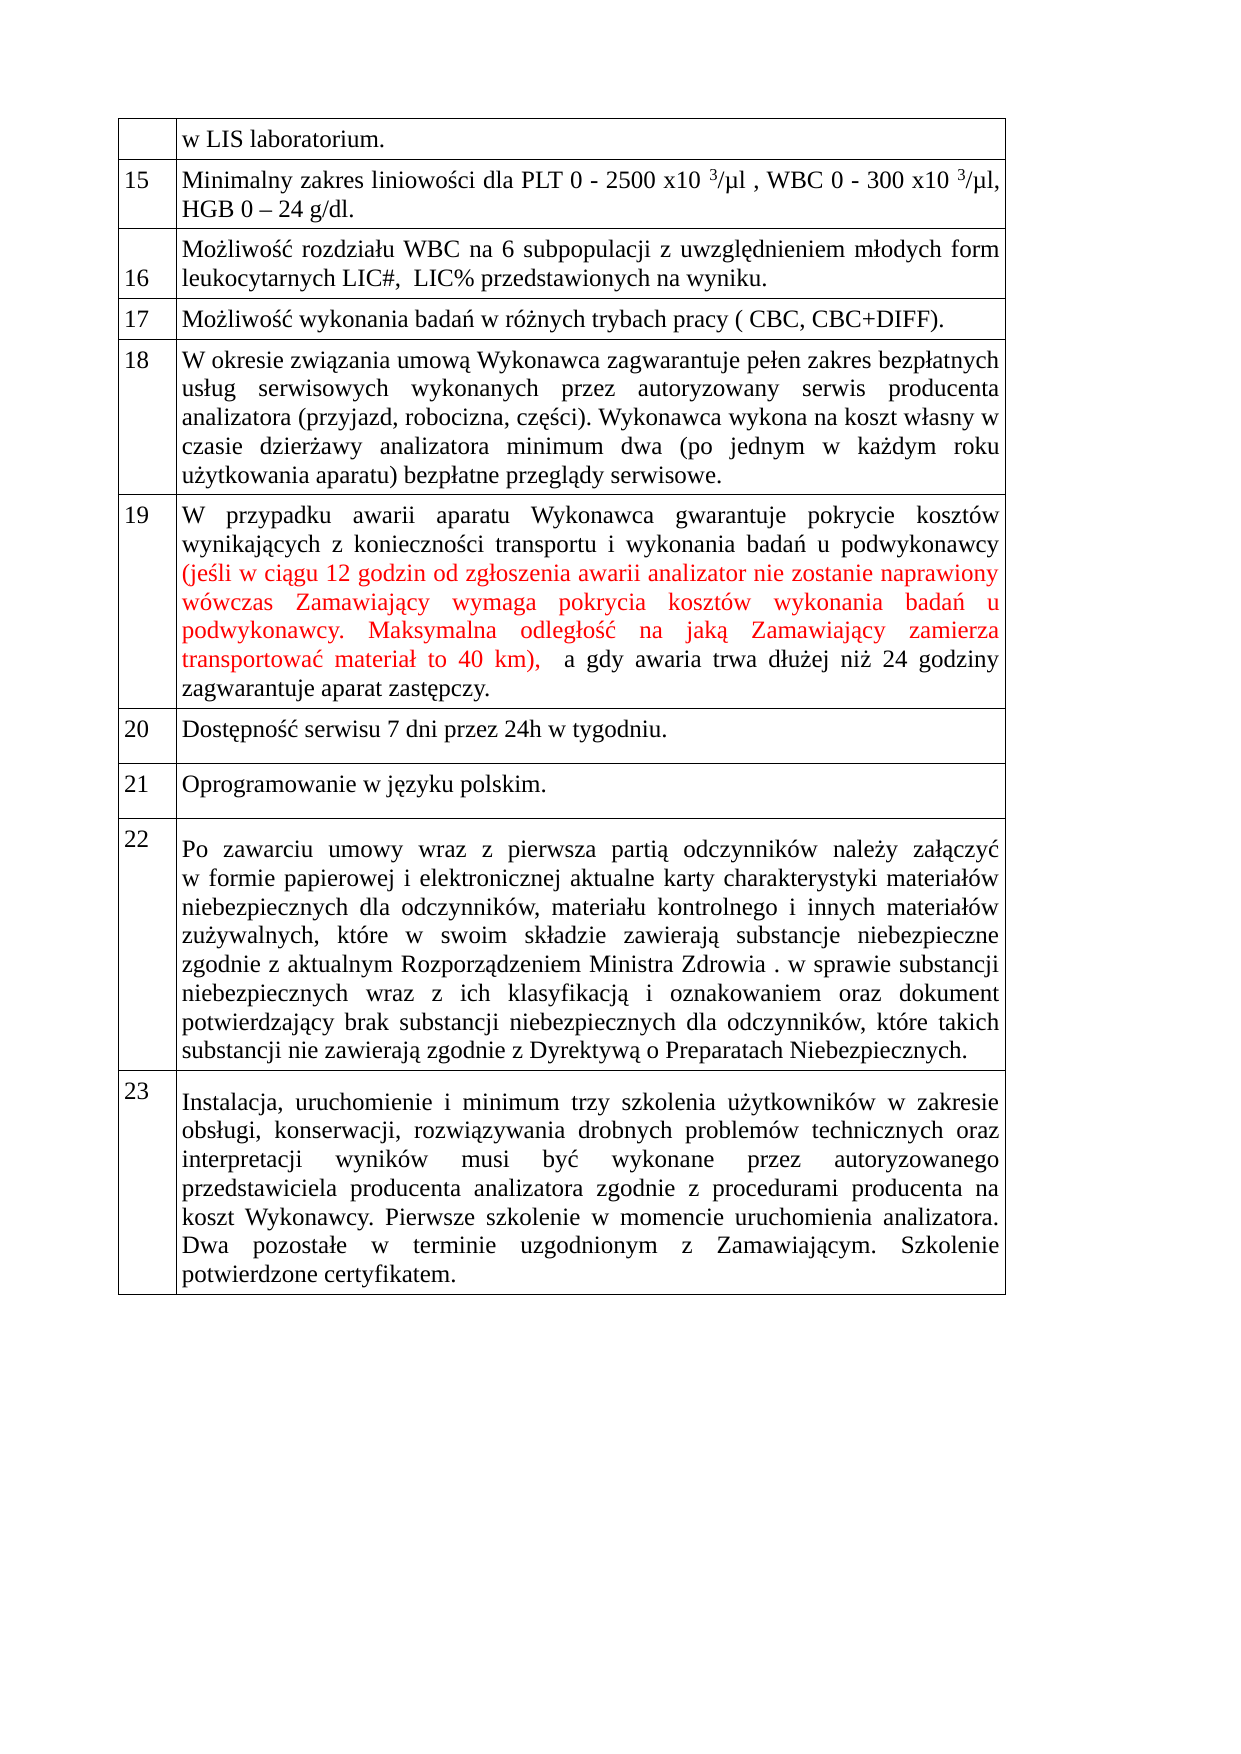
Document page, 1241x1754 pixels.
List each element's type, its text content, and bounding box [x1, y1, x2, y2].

table_cell 15 [119, 160, 176, 228]
table_cell [119, 119, 176, 159]
table_cell 22 [119, 819, 176, 1070]
table_cell 16 [119, 229, 176, 298]
table_cell Instalacja, uruchomienie i minimum trzy szkolenia użytkowników w zakresie obsługi, konserwacji, rozwiązywania drobnych problemów technicznych oraz interpretacji wyników musi być wykonane przez autoryzowanego przedstawiciela producenta analizatora zgodnie z procedurami producenta na koszt Wykonawcy. Pierwsze szkolenie w momencie uruchomienia analizatora. Dwa pozostałe w terminie uzgodnionym z Zamawiającym. Szkolenie potwierdzone certyfikatem. [177, 1071, 1005, 1293]
table_cell 17 [119, 299, 176, 338]
table_cell Po zawarciu umowy wraz z pierwsza partią odczynników należy załączyć w formie papierowej i elektronicznej aktualne karty charakterystyki materiałów niebezpiecznych dla odczynników, materiału kontrolnego i innych materiałów zużywalnych, które w swoim składzie zawierają substancje niebezpieczne zgodnie z aktualnym Rozporządzeniem Ministra Zdrowia . w sprawie substancji niebezpiecznych wraz z ich klasyfikacją i oznakowaniem oraz dokument potwierdzający brak substancji niebezpiecznych dla odczynników, które takich substancji nie zawierają zgodnie z Dyrektywą o Preparatach Niebezpiecznych. [177, 819, 1005, 1070]
table_cell w LIS laboratorium. [177, 119, 1005, 159]
table_cell 23 [119, 1071, 176, 1293]
table_cell W okresie związania umową Wykonawca zagwarantuje pełen zakres bezpłatnych usług serwisowych wykonanych przez autoryzowany serwis producenta analizatora (przyjazd, robocizna, części). Wykonawca wykona na koszt własny w czasie dzierżawy analizatora minimum dwa (po jednym w każdym roku użytkowania aparatu) bezpłatne przeglądy serwisowe. [177, 340, 1005, 494]
table_cell W przypadku awarii aparatu Wykonawca gwarantuje pokrycie kosztów wynikających z konieczności transportu i wykonania badań u podwykonawcy (jeśli w ciągu 12 godzin od zgłoszenia awarii analizator nie zostanie naprawiony wówczas Zamawiający wymaga pokrycia kosztów wykonania badań u podwykonawcy. Maksymalna odległość na jaką Zamawiający zamierza transportować materiał to 40 km), a gdy awaria trwa dłużej niż 24 godziny zagwarantuje aparat zastępczy. [177, 495, 1005, 707]
table_cell 21 [119, 764, 176, 817]
table_cell 19 [119, 495, 176, 707]
table_cell Oprogramowanie w języku polskim. [177, 764, 1005, 817]
table_cell Dostępność serwisu 7 dni przez 24h w tygodniu. [177, 709, 1005, 762]
table_cell 20 [119, 709, 176, 762]
table_cell Możliwość rozdziału WBC na 6 subpopulacji z uwzględnieniem młodych form leukocytarnych LIC#, LIC% przedstawionych na wyniku. [177, 229, 1005, 298]
table_cell Minimalny zakres liniowości dla PLT 0 - 2500 x10 3/µl , WBC 0 - 300 x10 3/µl, HGB 0 – 24 g/dl. [177, 160, 1005, 228]
table_cell Możliwość wykonania badań w różnych trybach pracy ( CBC, CBC+DIFF). [177, 299, 1005, 338]
table_cell 18 [119, 340, 176, 494]
